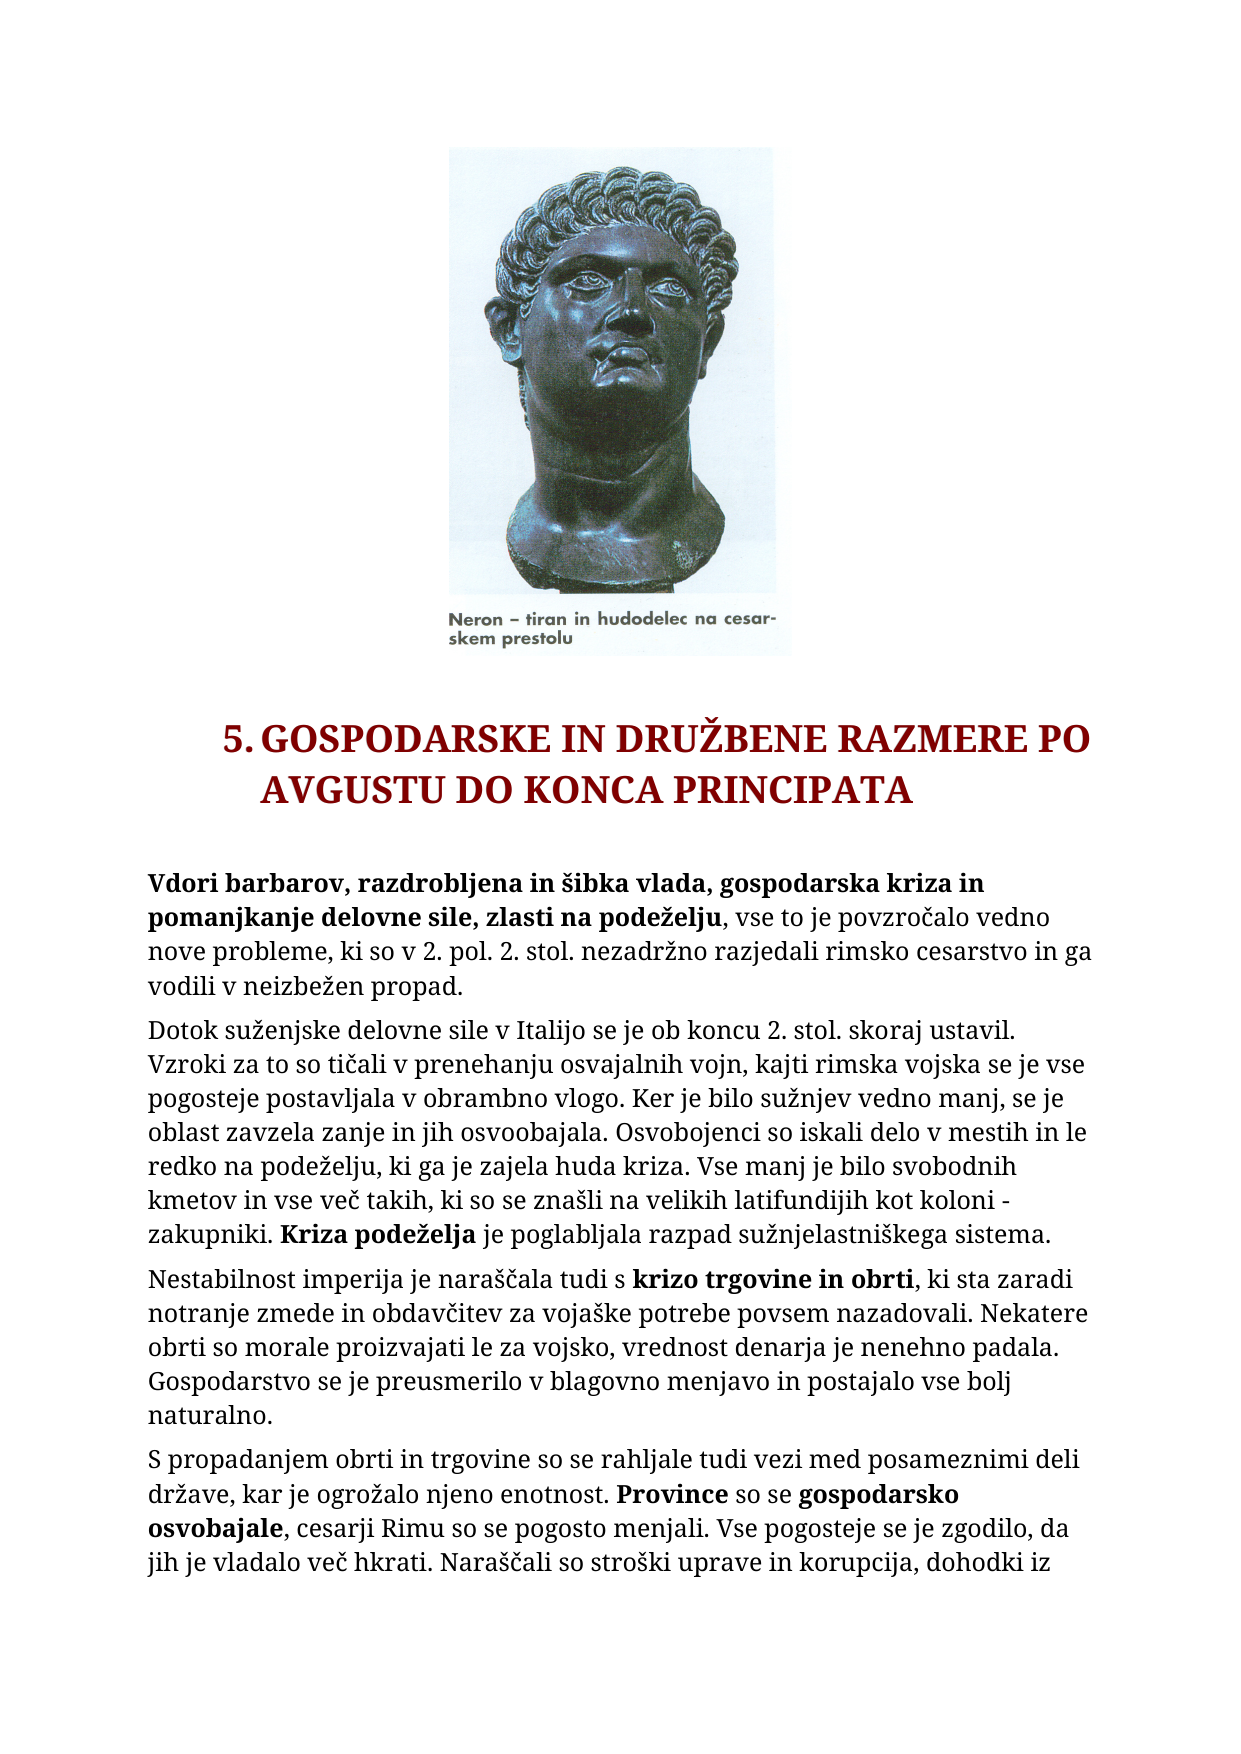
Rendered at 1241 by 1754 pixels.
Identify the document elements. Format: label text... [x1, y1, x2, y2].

text Dotok suženjske delovne sile v Italijo se je ob koncu 2. stol. sko­raj ustavil. Vzroki za to so tičali v prenehanju osvajalnih vojn, kaj­ti rimska vojska se je vse pogosteje postavljala v obrambno vlogo. Ker je bilo sužnjev vedno manj, se je oblast zavzela zanje in jih os­voobajala. Osvobojenci so iskali delo v mestih in le redko na pode­želju, ki ga je zajela huda kriza. Vse manj je bilo svobodnih kmetov in vse več takih, ki so se znašli na velikih latifundijih kot koloni ­- zakupniki. Kriza podeželja je poglabljala razpad sužnjelastniške­ga sistema. [148, 1013, 1093, 1251]
list Gospodarske in družbene razmere po Avgustu do konca principata [223, 713, 1093, 815]
text Vdori barbarov, razdrobljena in šibka vlada, gospodarska kriza in pomanjkanje delovne sile, zlasti na podeželju, vse to je povzročalo vedno nove probleme, ki so v 2. pol. 2. stol. nezadržno razjedali rim­sko cesarstvo in ga vodili v neizbežen propad. [148, 866, 1093, 1002]
text S propadanjem obrti in trgovine so se rahljale tudi vezi med posa­meznimi deli države, kar je ogrožalo njeno enotnost. Province so se gospodarsko osvobajale, cesarji Rimu so se pogosto menjali. Vse pogosteje se je zgodilo, da jih je vladalo več hkrati. Naraščali so stroš­ki uprave in korupcija, dohodki iz [148, 1442, 1093, 1578]
picture [449, 147, 792, 656]
text Nestabilnost imperija je naraščala tudi s krizo trgovine in obrti, ki sta zaradi notranje zmede in obdavčitev za vojaške potrebe povsem nazadovali. Nekatere obrti so morale proizvajati le za vojsko, vred­nost denarja je nenehno padala. Gospodarstvo se je preusmerilo v bla­govno menjavo in postajalo vse bolj naturalno. [148, 1261, 1093, 1432]
